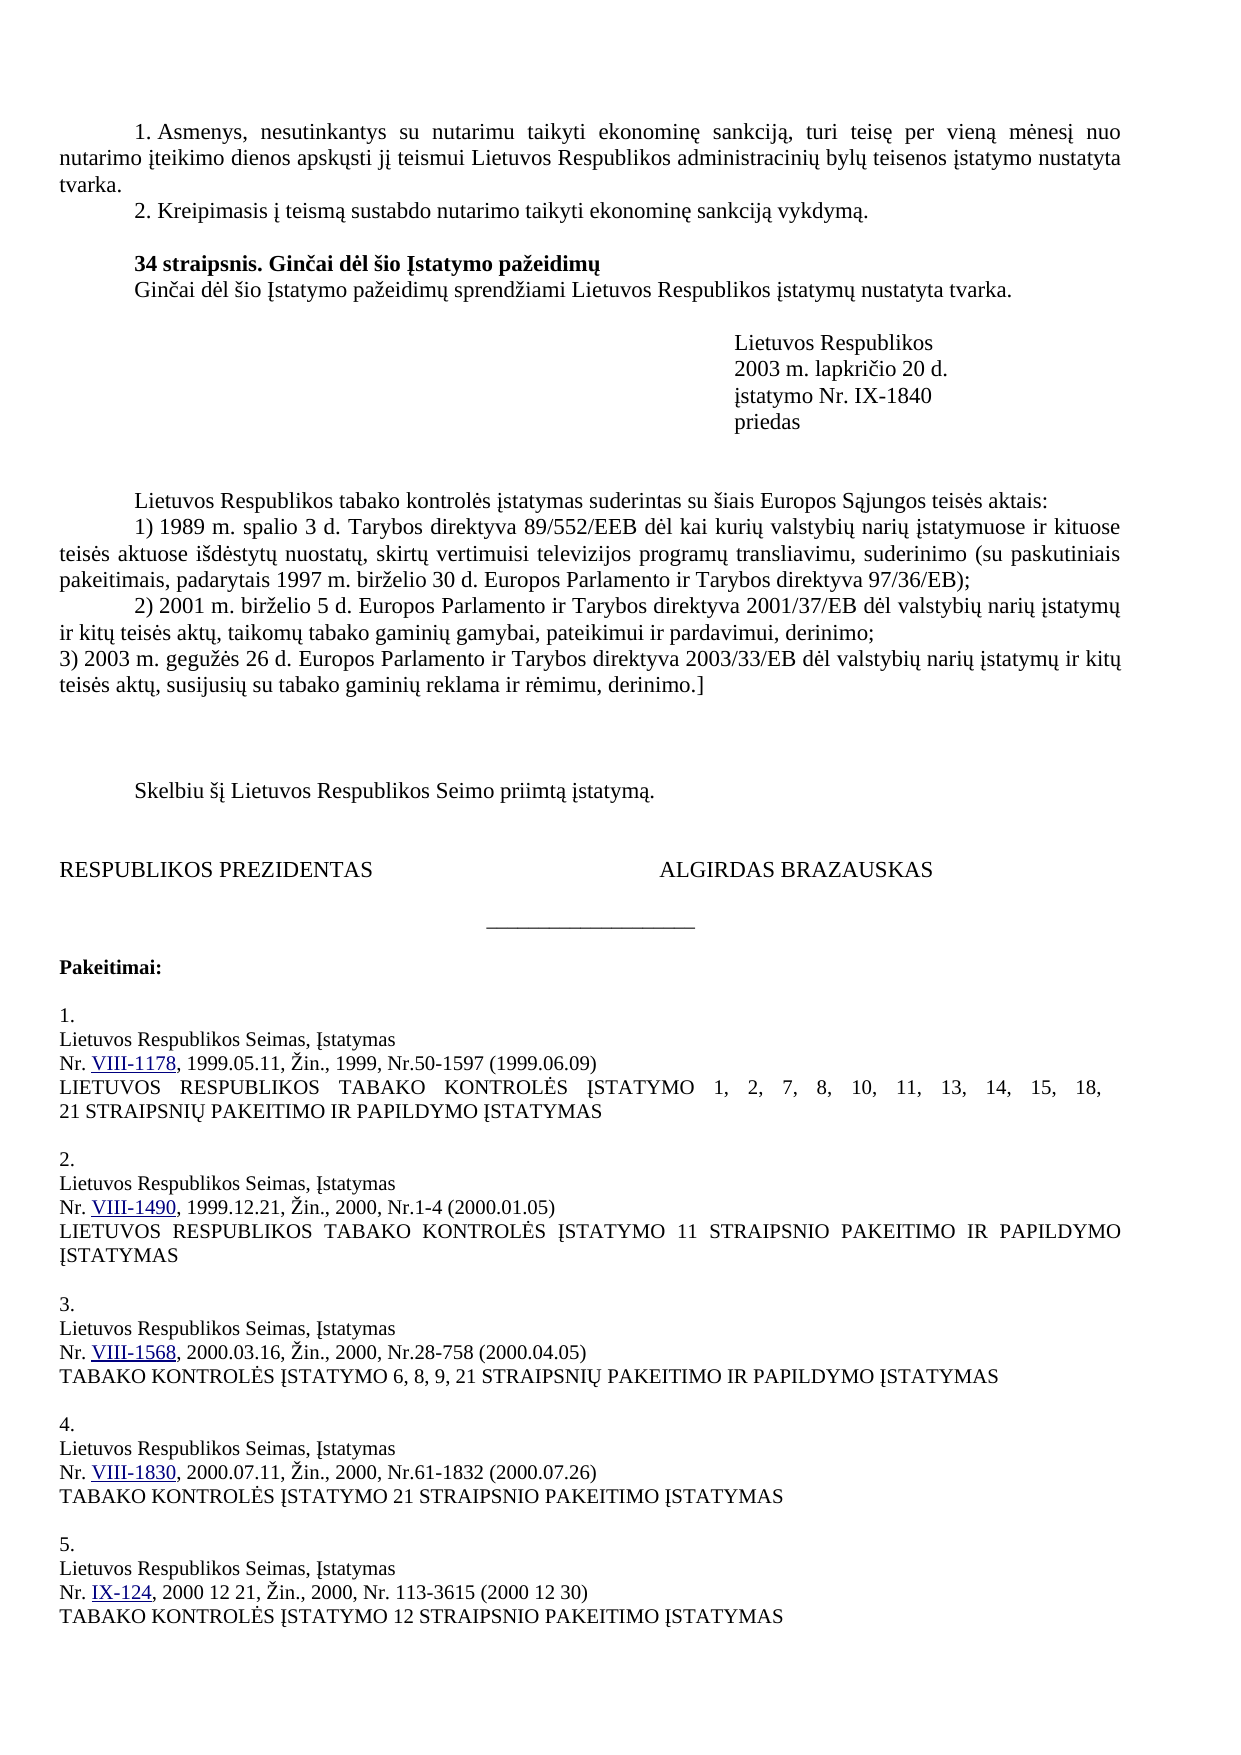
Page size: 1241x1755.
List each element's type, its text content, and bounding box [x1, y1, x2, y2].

text 3) 2003 m. gegužės 26 d. Europos Parlamento ir Tarybos direktyva 2003/33/EB dėl valstybių narių įstatymų ir kitų teisės aktų, susijusių su tabako gaminių reklama ir rėmimu, derinimo.] [59, 645, 1122, 698]
text RESPUBLIKOS PREZIDENTAS ALGIRDAS BRAZAUSKAS [59, 856, 1122, 882]
text Skelbiu šį Lietuvos Respublikos Seimo priimtą įstatymą. [59, 777, 1122, 803]
text įstatymo Nr. IX-1840 [659, 382, 1122, 408]
text Lietuvos Respublikos Seimas, Įstatymas [59, 1556, 1122, 1580]
text Lietuvos Respublikos [659, 329, 1122, 355]
text LIETUVOS RESPUBLIKOS TABAKO KONTROLĖS ĮSTATYMO 11 STRAIPSNIO PAKEITIMO IR PAPILDYMO ĮSTATYMAS [59, 1219, 1122, 1267]
text 34 straipsnis. Ginčai dėl šio Įstatymo pažeidimų [59, 250, 1122, 276]
text Nr. VIII-1178, 1999.05.11, Žin., 1999, Nr.50-1597 (1999.06.09) [59, 1051, 1122, 1075]
text Ginčai dėl šio Įstatymo pažeidimų sprendžiami Lietuvos Respublikos įstatymų nustatyta tvarka. [59, 276, 1122, 303]
text 4. [59, 1412, 1122, 1436]
text Nr. VIII-1830, 2000.07.11, Žin., 2000, Nr.61-1832 (2000.07.26) [59, 1460, 1122, 1484]
text priedas [659, 408, 1122, 434]
text Lietuvos Respublikos Seimas, Įstatymas [59, 1171, 1122, 1195]
text 2003 m. lapkričio 20 d. [659, 355, 1122, 382]
text Nr. IX-124, 2000 12 21, Žin., 2000, Nr. 113-3615 (2000 12 30) [59, 1580, 1122, 1604]
text 5. [59, 1532, 1122, 1556]
text Nr. VIII-1490, 1999.12.21, Žin., 2000, Nr.1-4 (2000.01.05) [59, 1195, 1122, 1219]
text Nr. VIII-1568, 2000.03.16, Žin., 2000, Nr.28-758 (2000.04.05) [59, 1339, 1122, 1364]
text Lietuvos Respublikos Seimas, Įstatymas [59, 1316, 1122, 1339]
text TABAKO KONTROLĖS ĮSTATYMO 6, 8, 9, 21 STRAIPSNIŲ PAKEITIMO IR PAPILDYMO ĮSTATYMAS [59, 1364, 1122, 1388]
text 1. [59, 1003, 1122, 1027]
text 2. Kreipimasis į teismą sustabdo nutarimo taikyti ekonominę sankciją vykdymą. [59, 197, 1122, 223]
text LIETUVOS RESPUBLIKOS TABAKO KONTROLĖS ĮSTATYMO 1, 2, 7, 8, 10, 11, 13, 14, 15, 18, 21 STRAIPSNIŲ PAKEITIMO IR PAPILDYMO ĮSTATYMAS [59, 1075, 1122, 1123]
text Lietuvos Respublikos tabako kontrolės įstatymas suderintas su šiais Europos Sąjungos teisės aktais: [59, 487, 1122, 513]
text 2) 2001 m. birželio 5 d. Europos Parlamento ir Tarybos direktyva 2001/37/EB dėl valstybių narių įstatymų ir kitų teisės aktų, taikomų tabako gaminių gamybai, pateikimui ir pardavimui, derinimo; [59, 592, 1122, 645]
text Lietuvos Respublikos Seimas, Įstatymas [59, 1027, 1122, 1051]
text ____________________ [59, 906, 1122, 931]
text Lietuvos Respublikos Seimas, Įstatymas [59, 1436, 1122, 1460]
text Pakeitimai: [59, 954, 1122, 979]
text 2. [59, 1147, 1122, 1171]
text 3. [59, 1291, 1122, 1316]
text TABAKO KONTROLĖS ĮSTATYMO 12 STRAIPSNIO PAKEITIMO ĮSTATYMAS [59, 1604, 1122, 1628]
text 1) 1989 m. spalio 3 d. Tarybos direktyva 89/552/EEB dėl kai kurių valstybių narių įstatymuose ir kituose teisės aktuose išdėstytų nuostatų, skirtų vertimuisi televizijos programų transliavimu, suderinimo (su paskutiniais pakeitimais, padarytais 1997 m. birželio 30 d. Europos Parlamento ir Tarybos direktyva 97/36/EB); [59, 513, 1122, 592]
text 1. Asmenys, nesutinkantys su nutarimu taikyti ekonominę sankciją, turi teisę per vieną mėnesį nuo nutarimo įteikimo dienos apskųsti jį teismui Lietuvos Respublikos administracinių bylų teisenos įstatymo nustatyta tvarka. [59, 118, 1122, 197]
text TABAKO KONTROLĖS ĮSTATYMO 21 STRAIPSNIO PAKEITIMO ĮSTATYMAS [59, 1484, 1122, 1508]
